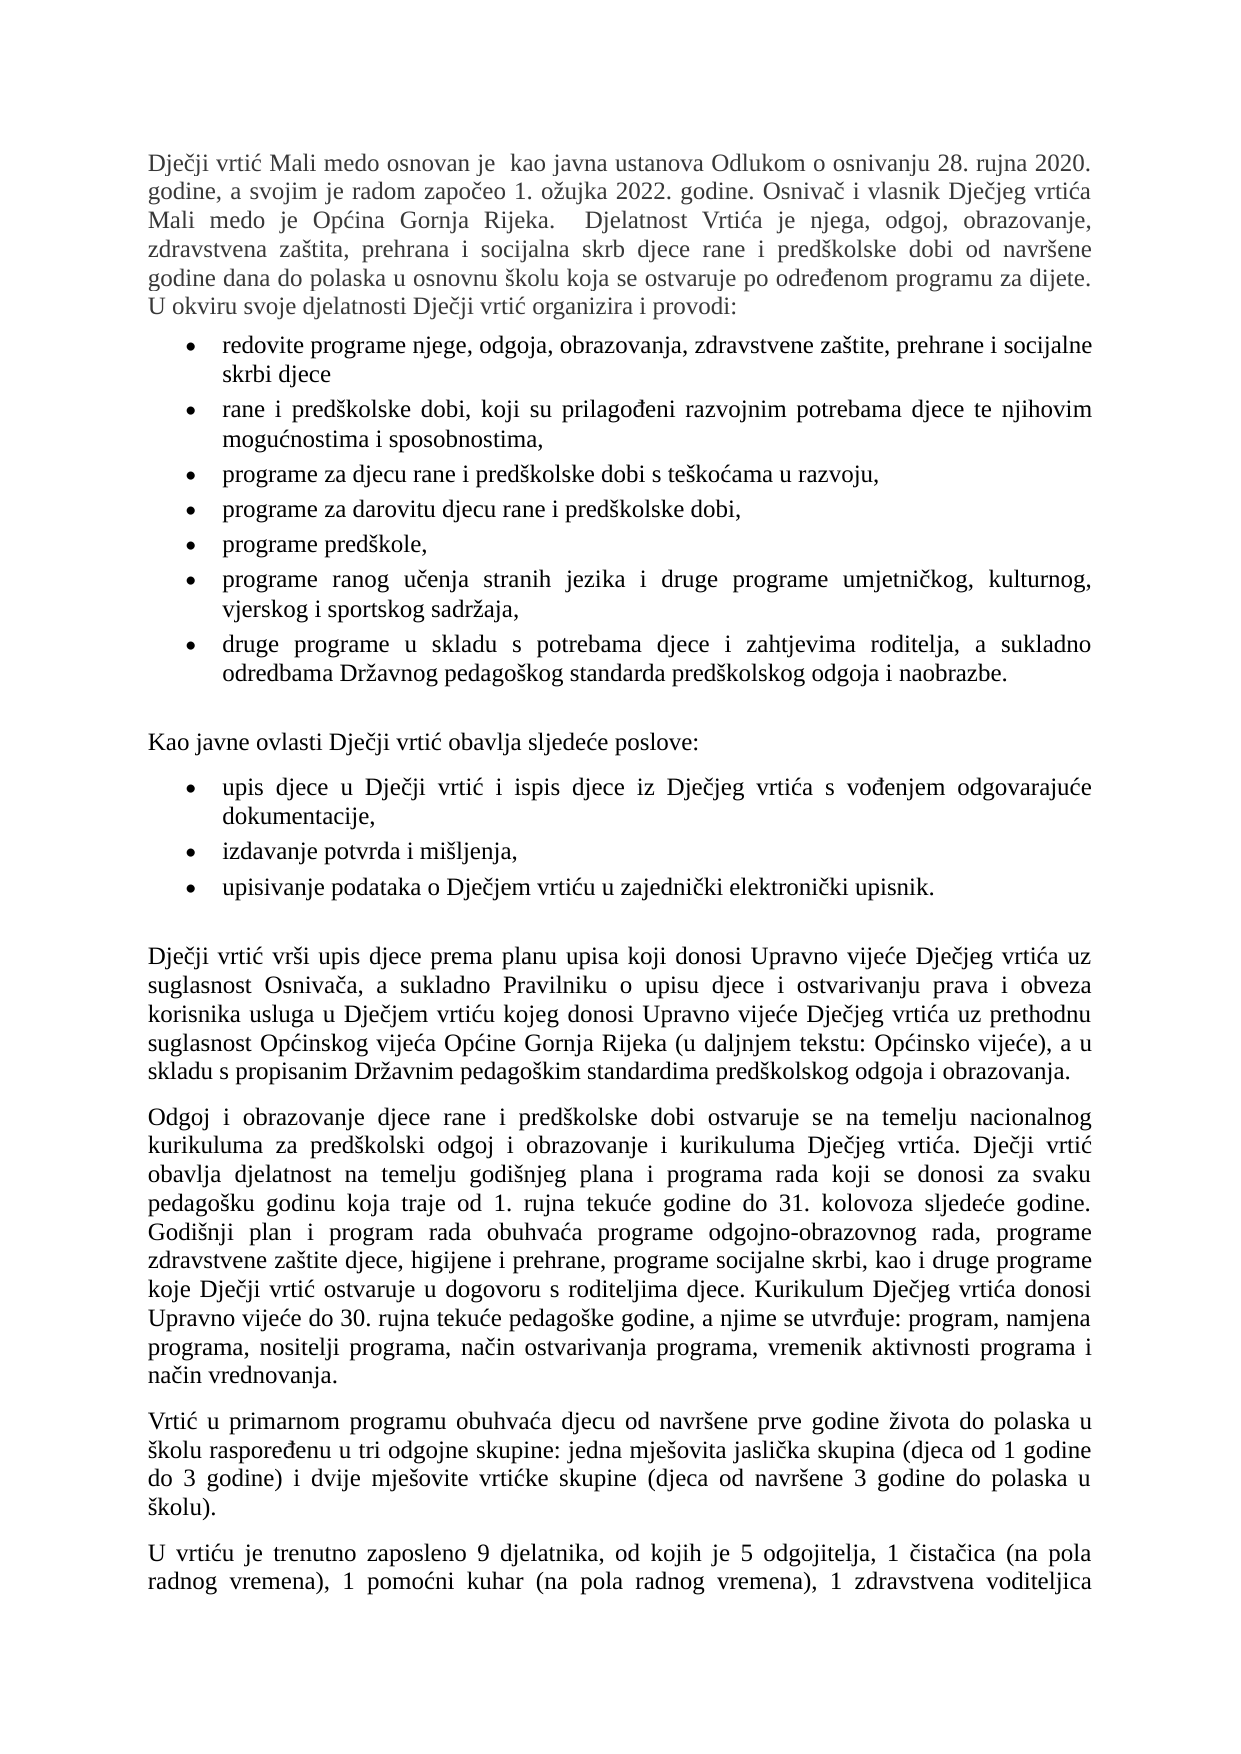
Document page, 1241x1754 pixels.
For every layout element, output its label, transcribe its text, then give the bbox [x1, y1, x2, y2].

text Dječji vrtić vrši upis djece prema planu upisa koji donosi Upravno vijeće Dječjeg vrtića uz suglasnost Osnivača, a sukladno Pravilniku o upisu djece i ostvarivanju prava i obveza korisnika usluga u Dječjem vrtiću kojeg donosi Upravno vijeće Dječjeg vrtića uz prethodnu suglasnost Općinskog vijeća Općine Gornja Rijeka (u daljnjem tekstu: Općinsko vijeće), a u skladu s propisanim Državnim pedagoškim standardima predškolskog odgoja i obrazovanja. [148, 941, 1093, 1085]
text Dječji vrtić Mali medo osnovan je kao javna ustanova Odlukom o osnivanju 28. rujna 2020. godine, a svojim je radom započeo 1. ožujka 2022. godine. Osnivač i vlasnik Dječjeg vrtića Mali medo je Općina Gornja Rijeka. Djelatnost Vrtića je njega, odgoj, obrazovanje, zdravstvena zaštita, prehrana i socijalna skrb djece rane i predškolske dobi od navršene godine dana do polaska u osnovnu školu koja se ostvaruje po određenom programu za dijete. U okviru svoje djelatnosti Dječji vrtić organizira i provodi: [148, 148, 1093, 320]
text Odgoj i obrazovanje djece rane i predškolske dobi ostvaruje se na temelju nacionalnog kurikuluma za predškolski odgoj i obrazovanje i kurikuluma Dječjeg vrtića. Dječji vrtić obavlja djelatnost na temelju godišnjeg plana i programa rada koji se donosi za svaku pedagošku godinu koja traje od 1. rujna tekuće godine do 31. kolovoza sljedeće godine. Godišnji plan i program rada obuhvaća programe odgojno-obrazovnog rada, programe zdravstvene zaštite djece, higijene i prehrane, programe socijalne skrbi, kao i druge programe koje Dječji vrtić ostvaruje u dogovoru s roditeljima djece. Kurikulum Dječjeg vrtića donosi Upravno vijeće do 30. rujna tekuće pedagoške godine, a njime se utvrđuje: program, namjena programa, nositelji programa, način ostvarivanja programa, vremenik aktivnosti programa i način vrednovanja. [148, 1102, 1093, 1389]
list programe ranog učenja stranih jezika i druge programe umjetničkog, kulturnog, vjerskog i sportskog sadržaja, [185, 564, 1093, 622]
text Kao javne ovlasti Dječji vrtić obavlja sljedeće poslove: [148, 727, 1093, 756]
list programe predškole, [185, 529, 1093, 558]
list upisivanje podataka o Dječjem vrtiću u zajednički elektronički upisnik. [185, 872, 1093, 901]
list rane i predškolske dobi, koji su prilagođeni razvojnim potrebama djece te njihovim mogućnostima i sposobnostima, [185, 394, 1093, 452]
text U vrtiću je trenutno zaposleno 9 djelatnika, od kojih je 5 odgojitelja, 1 čistačica (na pola radnog vremena), 1 pomoćni kuhar (na pola radnog vremena), 1 zdravstvena voditeljica [148, 1538, 1093, 1595]
list programe za djecu rane i predškolske dobi s teškoćama u razvoju, [185, 459, 1093, 488]
list programe za darovitu djecu rane i predškolske dobi, [185, 494, 1093, 523]
list redovite programe njege, odgoja, obrazovanja, zdravstvene zaštite, prehrane i socijalne skrbi djece [185, 331, 1093, 388]
list upis djece u Dječji vrtić i ispis djece iz Dječjeg vrtića s vođenjem odgovarajuće dokumentacije, [185, 772, 1093, 830]
list izdavanje potvrda i mišljenja, [185, 836, 1093, 866]
list druge programe u skladu s potrebama djece i zahtjevima roditelja, a sukladno odredbama Državnog pedagoškog standarda predškolskog odgoja i naobrazbe. [185, 629, 1093, 686]
text Vrtić u primarnom programu obuhvaća djecu od navršene prve godine života do polaska u školu raspoređenu u tri odgojne skupine: jedna mješovita jaslička skupina (djeca od 1 godine do 3 godine) i dvije mješovite vrtićke skupine (djeca od navršene 3 godine do polaska u školu). [148, 1406, 1093, 1521]
